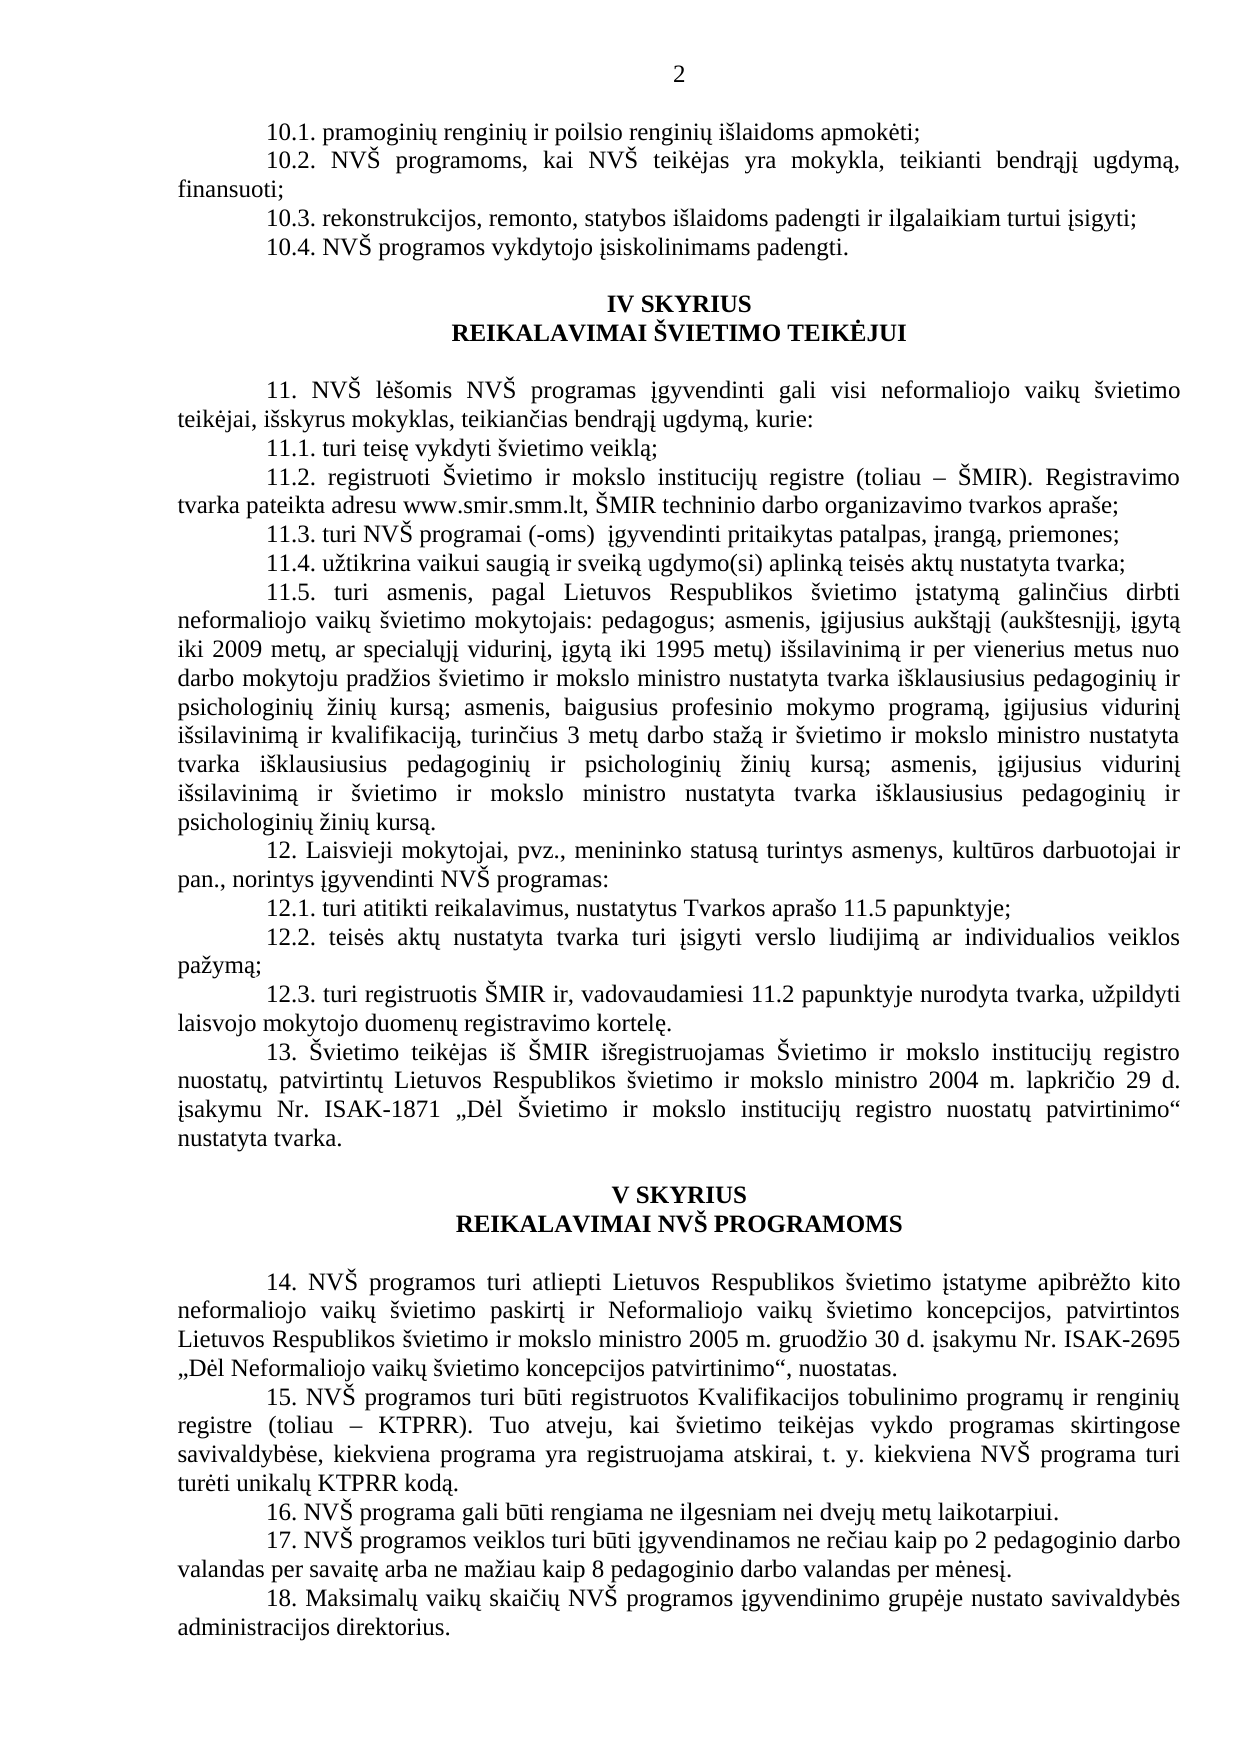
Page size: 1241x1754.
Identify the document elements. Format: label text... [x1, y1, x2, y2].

text 11.4. užtikrina vaikui saugią ir sveiką ugdymo(si) aplinką teisės aktų nustatyta tvarka; [177, 548, 1181, 577]
text 12.3. turi registruotis ŠMIR ir, vadovaudamiesi 11.2 papunktyje nurodyta tvarka, užpildyti laisvojo mokytojo duomenų registravimo kortelę. [177, 979, 1181, 1037]
text 11.1. turi teisę vykdyti švietimo veiklą; [177, 433, 1181, 462]
text 13. Švietimo teikėjas iš ŠMIR išregistruojamas Švietimo ir mokslo institucijų registro nuostatų, patvirtintų Lietuvos Respublikos švietimo ir mokslo ministro 2004 m. lapkričio 29 d. įsakymu Nr. ISAK-1871 „Dėl Švietimo ir mokslo institucijų registro nuostatų patvirtinimo“ nustatyta tvarka. [177, 1037, 1181, 1152]
text 10.3. rekonstrukcijos, remonto, statybos išlaidoms padengti ir ilgalaikiam turtui įsigyti; [177, 203, 1181, 232]
text 16. NVŠ programa gali būti rengiama ne ilgesniam nei dvejų metų laikotarpiui. [177, 1497, 1181, 1525]
text 12. Laisvieji mokytojai, pvz., menininko statusą turintys asmenys, kultūros darbuotojai ir pan., norintys įgyvendinti NVŠ programas: [177, 835, 1181, 893]
text 10.4. NVŠ programos vykdytojo įsiskolinimams padengti. [177, 232, 1181, 260]
text 11. NVŠ lėšomis NVŠ programas įgyvendinti gali visi neformaliojo vaikų švietimo teikėjai, išskyrus mokyklas, teikiančias bendrąjį ugdymą, kurie: [177, 375, 1181, 433]
text 14. NVŠ programos turi atliepti Lietuvos Respublikos švietimo įstatyme apibrėžto kito neformaliojo vaikų švietimo paskirtį ir Neformaliojo vaikų švietimo koncepcijos, patvirtintos Lietuvos Respublikos švietimo ir mokslo ministro 2005 m. gruodžio 30 d. įsakymu Nr. ISAK-2695 „Dėl Neformaliojo vaikų švietimo koncepcijos patvirtinimo“, nuostatas. [177, 1267, 1181, 1382]
text 12.2. teisės aktų nustatyta tvarka turi įsigyti verslo liudijimą ar individualios veiklos pažymą; [177, 922, 1181, 979]
text 11.5. turi asmenis, pagal Lietuvos Respublikos švietimo įstatymą galinčius dirbti neformaliojo vaikų švietimo mokytojais: pedagogus; asmenis, įgijusius aukštąjį (aukštesnįjį, įgytą iki 2009 metų, ar specialųjį vidurinį, įgytą iki 1995 metų) išsilavinimą ir per vienerius metus nuo darbo mokytoju pradžios švietimo ir mokslo ministro nustatyta tvarka išklausiusius pedagoginių ir psichologinių žinių kursą; asmenis, baigusius profesinio mokymo programą, įgijusius vidurinį išsilavinimą ir kvalifikaciją, turinčius 3 metų darbo stažą ir švietimo ir mokslo ministro nustatyta tvarka išklausiusius pedagoginių ir psichologinių žinių kursą; asmenis, įgijusius vidurinį išsilavinimą ir švietimo ir mokslo ministro nustatyta tvarka išklausiusius pedagoginių ir psichologinių žinių kursą. [177, 577, 1181, 835]
text 10.2. NVŠ programoms, kai NVŠ teikėjas yra mokykla, teikianti bendrąjį ugdymą, finansuoti; [177, 145, 1181, 203]
text IV SKYRIUS [177, 289, 1181, 318]
text 10.1. pramoginių renginių ir poilsio renginių išlaidoms apmokėti; [177, 117, 1181, 145]
text 18. Maksimalų vaikų skaičių NVŠ programos įgyvendinimo grupėje nustato savivaldybės administracijos direktorius. [177, 1583, 1181, 1640]
text REIKALAVIMAI ŠVIETIMO TEIKĖJUI [177, 318, 1181, 347]
text REIKALAVIMAI NVŠ PROGRAMOMS [177, 1209, 1181, 1238]
text V SKYRIUS [177, 1180, 1181, 1209]
text 11.2. registruoti Švietimo ir mokslo institucijų registre (toliau – ŠMIR). Registravimo tvarka pateikta adresu www.smir.smm.lt, ŠMIR techninio darbo organizavimo tvarkos apraše; [177, 462, 1181, 519]
text 15. NVŠ programos turi būti registruotos Kvalifikacijos tobulinimo programų ir renginių registre (toliau – KTPRR). Tuo atveju, kai švietimo teikėjas vykdo programas skirtingose savivaldybėse, kiekviena programa yra registruojama atskirai, t. y. kiekviena NVŠ programa turi turėti unikalų KTPRR kodą. [177, 1382, 1181, 1497]
text 11.3. turi NVŠ programai (-oms) įgyvendinti pritaikytas patalpas, įrangą, priemones; [177, 519, 1181, 548]
text 17. NVŠ programos veiklos turi būti įgyvendinamos ne rečiau kaip po 2 pedagoginio darbo valandas per savaitę arba ne mažiau kaip 8 pedagoginio darbo valandas per mėnesį. [177, 1525, 1181, 1583]
text 12.1. turi atitikti reikalavimus, nustatytus Tvarkos aprašo 11.5 papunktyje; [177, 893, 1181, 922]
